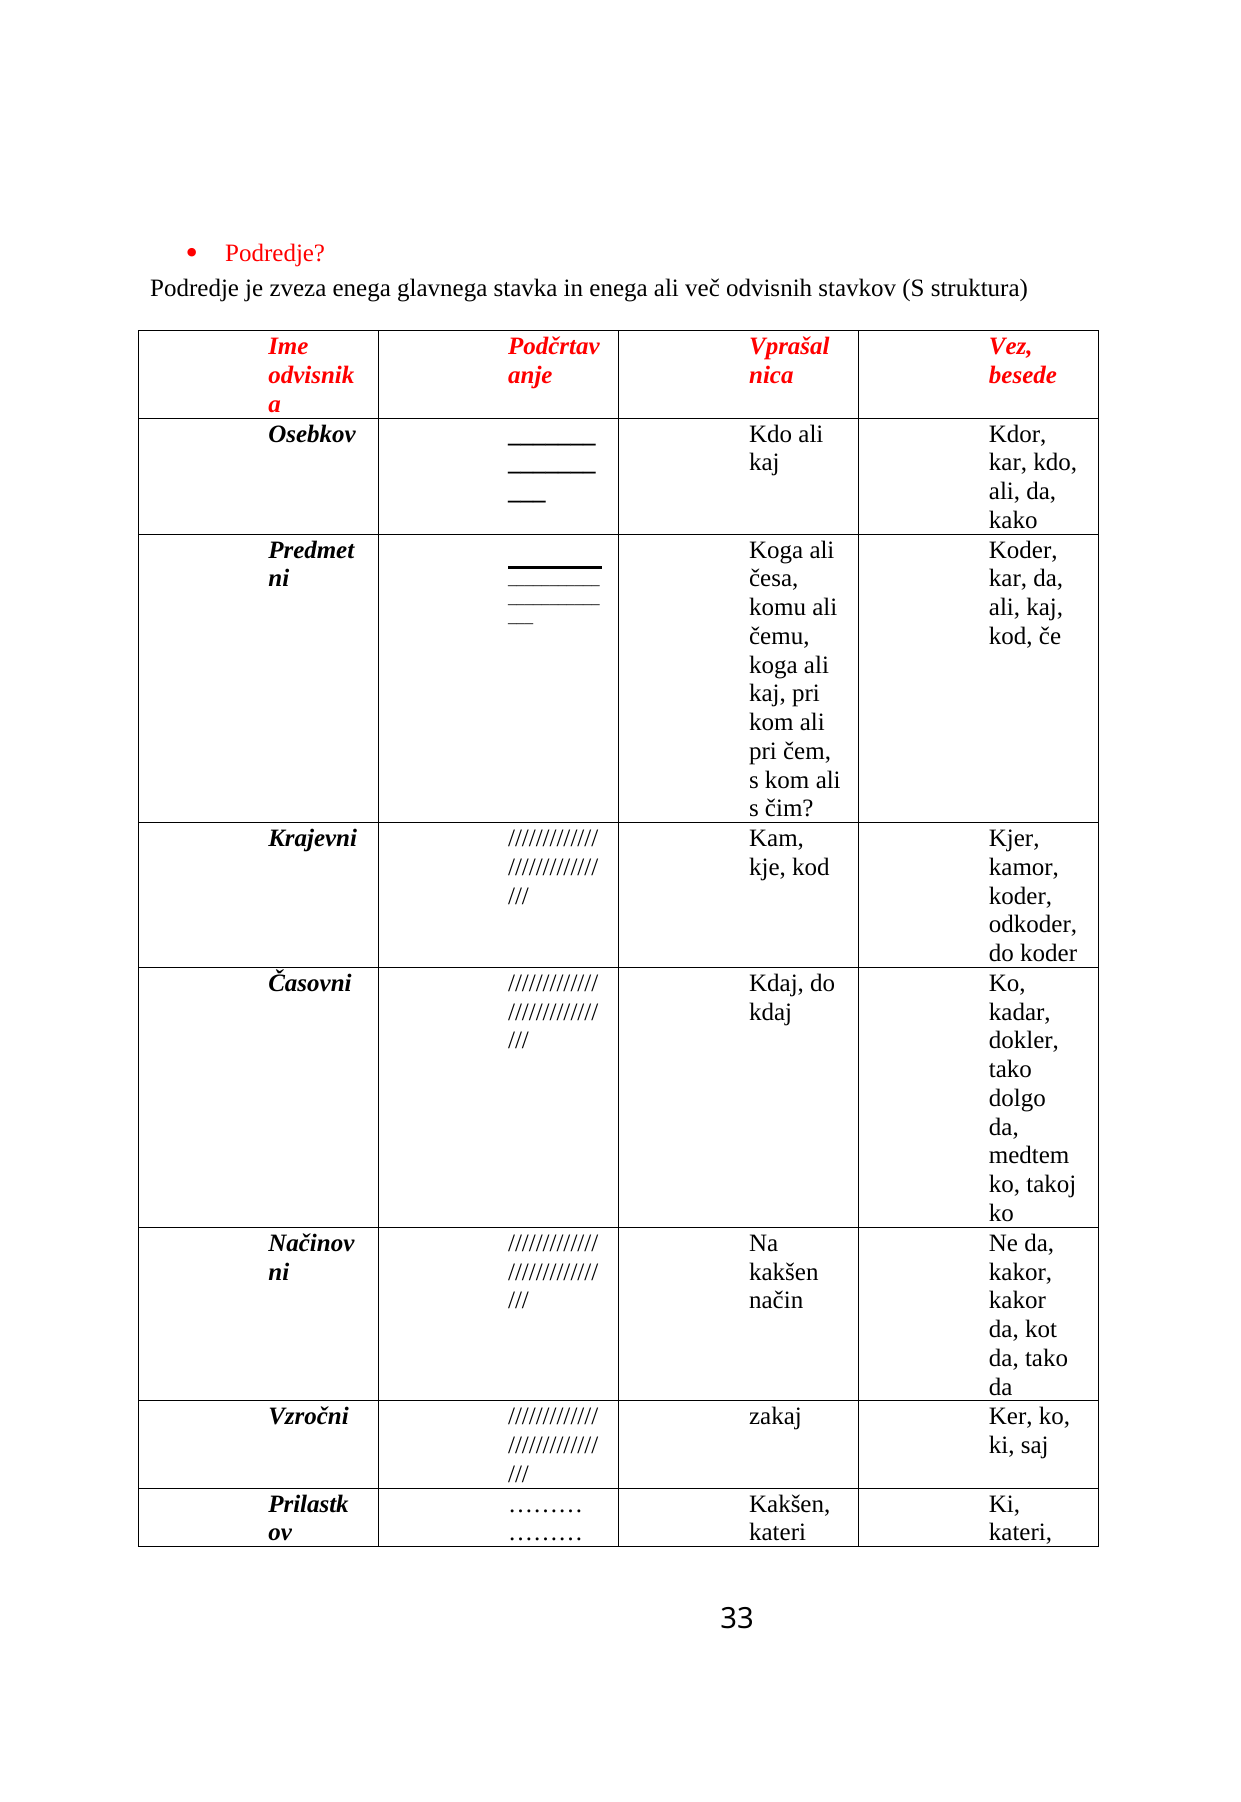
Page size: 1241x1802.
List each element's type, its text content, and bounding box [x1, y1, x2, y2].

table_cell Osebkov [139, 419, 378, 534]
table_cell Kdo ali kaj [619, 419, 858, 534]
table_cell Ker, ko, ki, saj [859, 1401, 1098, 1488]
table_cell ///////////////////////////// [379, 823, 618, 967]
table_cell zakaj [619, 1401, 858, 1488]
table_cell Kdaj, do kdaj [619, 968, 858, 1227]
table_header Podčrtavanje [379, 331, 618, 418]
table_cell Koder, kar, da, ali, kaj, kod, če [859, 535, 1098, 822]
table_header Ime odvisnika [139, 331, 378, 418]
table_cell Kdor, kar, kdo, ali, da, kako [859, 419, 1098, 534]
text Podredje je zveza enega glavnega stavka in enega ali več odvisnih stavkov (S struktura) [150, 273, 1090, 302]
table_cell Ki, kateri, [859, 1489, 1098, 1546]
table_header Vprašalnica [619, 331, 858, 418]
table_cell Kjer, kamor, koder, odkoder, do koder [859, 823, 1098, 967]
table_cell ///////////////////////////// [379, 1401, 618, 1488]
table_cell ///////////////////////////// [379, 968, 618, 1227]
table_cell Kakšen, kateri [619, 1489, 858, 1546]
table_cell _________________ [379, 419, 618, 534]
table_cell Krajevni [139, 823, 378, 967]
table_cell Vzročni [139, 1401, 378, 1488]
subtitle Podredje? [187, 238, 1090, 267]
table_cell Predmetni [139, 535, 378, 822]
table_header Vez, besede [859, 331, 1098, 418]
table_cell ///////////////////////////// [379, 1228, 618, 1400]
table_cell Koga ali česa, komu ali čemu, koga ali kaj, pri kom ali pri čem, s kom ali s čim? [619, 535, 858, 822]
table_cell Časovni [139, 968, 378, 1227]
table_cell Na kakšen način [619, 1228, 858, 1400]
table_cell Načinovni [139, 1228, 378, 1400]
table_cell Ko, kadar, dokler, tako dolgo da, medtem ko, takoj ko [859, 968, 1098, 1227]
table_cell Kam, kje, kod [619, 823, 858, 967]
table_cell _________________________ [379, 535, 618, 822]
table_cell Prilastkov [139, 1489, 378, 1546]
table_cell ……………… [379, 1489, 618, 1546]
table_cell Ne da, kakor, kakor da, kot da, tako da [859, 1228, 1098, 1400]
